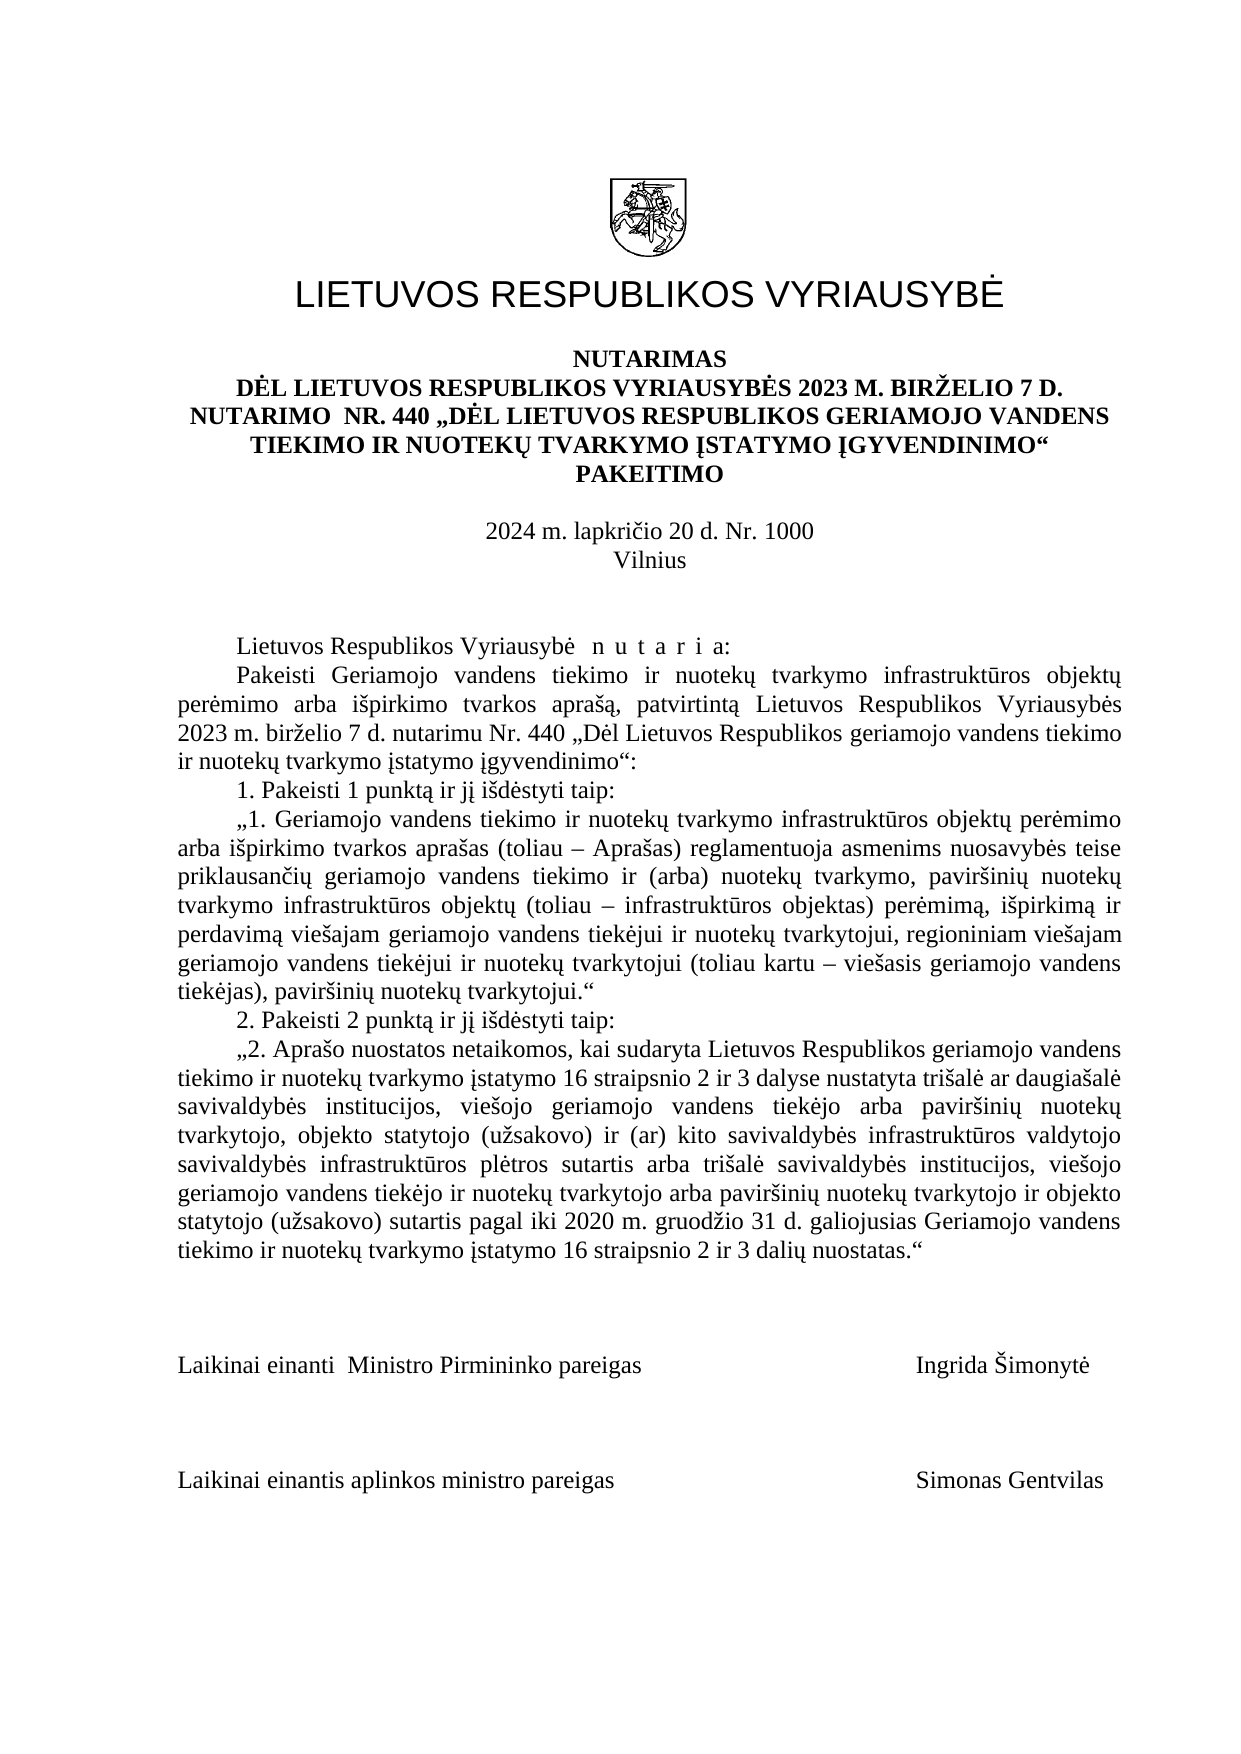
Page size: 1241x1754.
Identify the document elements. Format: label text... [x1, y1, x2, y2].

text nutarimas [177, 344, 1122, 373]
text „2. Aprašo nuostatos netaikomos, kai sudaryta Lietuvos Respublikos geriamojo vandens tiekimo ir nuotekų tvarkymo įstatymo 16 straipsnio 2 ir 3 dalyse nustatyta trišalė ar daugiašalė savivaldybės institucijos, viešojo geriamojo vandens tiekėjo arba paviršinių nuotekų tvarkytojo, objekto statytojo (užsakovo) ir (ar) kito savivaldybės infrastruktūros valdytojo savivaldybės infrastruktūros plėtros sutartis arba trišalė savivaldybės institucijos, viešojo geriamojo vandens tiekėjo ir nuotekų tvarkytojo arba paviršinių nuotekų tvarkytojo ir objekto statytojo (užsakovo) sutartis pagal iki 2020 m. gruodžio 31 d. galiojusias Geriamojo vandens tiekimo ir nuotekų tvarkymo įstatymo 16 straipsnio 2 ir 3 dalių nuostatas.“ [177, 1034, 1122, 1264]
text Vilnius [177, 545, 1122, 574]
text Pakeisti Geriamojo vandens tiekimo ir nuotekų tvarkymo infrastruktūros objektų perėmimo arba išpirkimo tvarkos aprašą, patvirtintą Lietuvos Respublikos Vyriausybės 2023 m. birželio 7 d. nutarimu Nr. 440 „Dėl Lietuvos Respublikos geriamojo vandens tiekimo ir nuotekų tvarkymo įstatymo įgyvendinimo“: [177, 660, 1122, 775]
text 1. Pakeisti 1 punktą ir jį išdėstyti taip: [177, 775, 1122, 804]
text 2. Pakeisti 2 punktą ir jį išdėstyti taip: [177, 1005, 1122, 1034]
text „1. Geriamojo vandens tiekimo ir nuotekų tvarkymo infrastruktūros objektų perėmimo arba išpirkimo tvarkos aprašas (toliau – Aprašas) reglamentuoja asmenims nuosavybės teise priklausančių geriamojo vandens tiekimo ir (arba) nuotekų tvarkymo, paviršinių nuotekų tvarkymo infrastruktūros objektų (toliau – infrastruktūros objektas) perėmimą, išpirkimą ir perdavimą viešajam geriamojo vandens tiekėjui ir nuotekų tvarkytojui, regioniniam viešajam geriamojo vandens tiekėjui ir nuotekų tvarkytojui (toliau kartu – viešasis geriamojo vandens tiekėjas), paviršinių nuotekų tvarkytojui.“ [177, 804, 1122, 1005]
text Laikinai einantis aplinkos ministro pareigas Simonas Gentvilas [177, 1465, 1122, 1494]
text 2024 m. lapkričio 20 d. Nr. 1000 [177, 516, 1122, 545]
text DĖL LIETUVOS RESPUBLIKOS VYRIAUSYBĖS 2023 M. BIRŽELIO 7 D. NUTARIMO NR. 440 „DĖL LIETUVOS RESPUBLIKOS GERIAMOJO VANDENS TIEKIMO IR NUOTEKŲ TVARKYMO ĮSTATYMO ĮGYVENDINIMO“ PAKEITIMO [177, 373, 1122, 488]
text Lietuvos Respublikos Vyriausybė [177, 272, 1122, 315]
text Laikinai einanti Ministro Pirmininko pareigas Ingrida Šimonytė [177, 1350, 1122, 1379]
text Lietuvos Respublikos Vyriausybė nutaria: [177, 631, 1122, 660]
